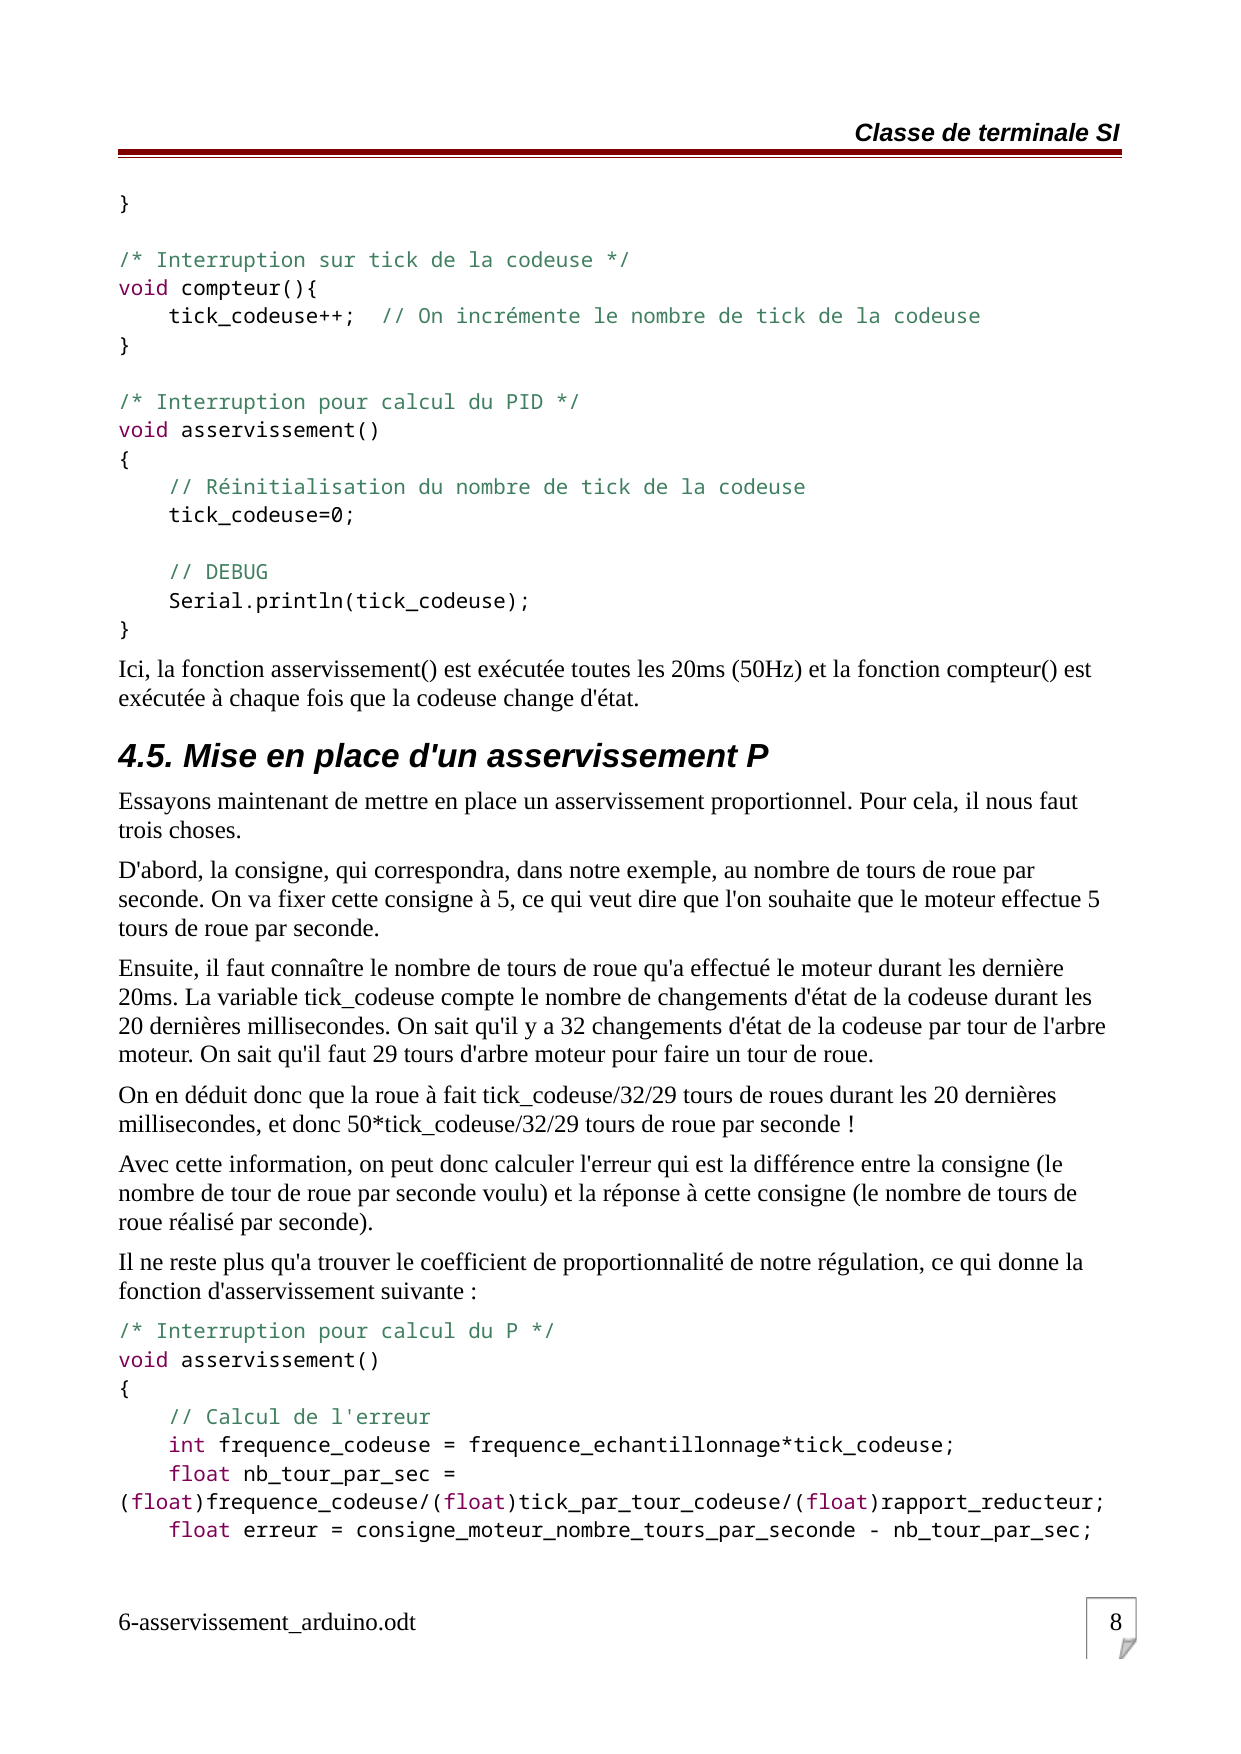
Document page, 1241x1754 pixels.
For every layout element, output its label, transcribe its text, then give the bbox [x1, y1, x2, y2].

text tick_codeuse++; // On incrémente le nombre de tick de la codeuse [118, 302, 1122, 330]
text On en déduit donc que la roue à fait tick_codeuse/32/29 tours de roues durant les 20 dernières millisecondes, et donc 50*tick_codeuse/32/29 tours de roue par seconde ! [118, 1080, 1122, 1137]
text float nb_tour_par_sec = (float)frequence_codeuse/(float)tick_par_tour_codeuse/(float)rapport_reducteur; [118, 1459, 1122, 1516]
text Il ne reste plus qu'a trouver le coefficient de proportionnalité de notre régulation, ce qui donne la fonction d'asservissement suivante : [118, 1247, 1122, 1305]
text /* Interruption sur tick de la codeuse */ [118, 245, 1122, 273]
text } [118, 330, 1122, 358]
text float erreur = consigne_moteur_nombre_tours_par_seconde - nb_tour_par_sec; [118, 1516, 1122, 1544]
text /* Interruption pour calcul du P */ [118, 1317, 1122, 1345]
text { [118, 444, 1122, 472]
text void compteur(){ [118, 273, 1122, 302]
text int frequence_codeuse = frequence_echantillonnage*tick_codeuse; [118, 1430, 1122, 1459]
text // Calcul de l'erreur [118, 1402, 1122, 1430]
text /* Interruption pour calcul du PID */ [118, 387, 1122, 415]
text Avec cette information, on peut donc calculer l'erreur qui est la différence entre la consigne (le nombre de tour de roue par seconde voulu) et la réponse à cette consigne (le nombre de tours de roue réalisé par seconde). [118, 1149, 1122, 1236]
text } [118, 188, 1122, 216]
text void asservissement() [118, 1345, 1122, 1373]
text Ici, la fonction asservissement() est exécutée toutes les 20ms (50Hz) et la fonction compteur() est exécutée à chaque fois que la codeuse change d'état. [118, 654, 1122, 712]
text // DEBUG [118, 557, 1122, 586]
text // Réinitialisation du nombre de tick de la codeuse [118, 472, 1122, 501]
text Essayons maintenant de mettre en place un asservissement proportionnel. Pour cela, il nous faut trois choses. [118, 786, 1122, 843]
text void asservissement() [118, 415, 1122, 444]
text Serial.println(tick_codeuse); [118, 586, 1122, 614]
text tick_codeuse=0; [118, 501, 1122, 529]
text } [118, 614, 1122, 643]
text Ensuite, il faut connaître le nombre de tours de roue qu'a effectué le moteur durant les dernière 20ms. La variable tick_codeuse compte le nombre de changements d'état de la codeuse durant les 20 dernières millisecondes. On sait qu'il y a 32 changements d'état de la codeuse par tour de l'arbre moteur. On sait qu'il faut 29 tours d'arbre moteur pour faire un tour de roue. [118, 953, 1122, 1068]
text { [118, 1373, 1122, 1402]
subtitle 4.5. Mise en place d'un asservissement P [118, 736, 1122, 774]
text D'abord, la consigne, qui correspondra, dans notre exemple, au nombre de tours de roue par seconde. On va fixer cette consigne à 5, ce qui veut dire que l'on souhaite que le moteur effectue 5 tours de roue par seconde. [118, 855, 1122, 941]
